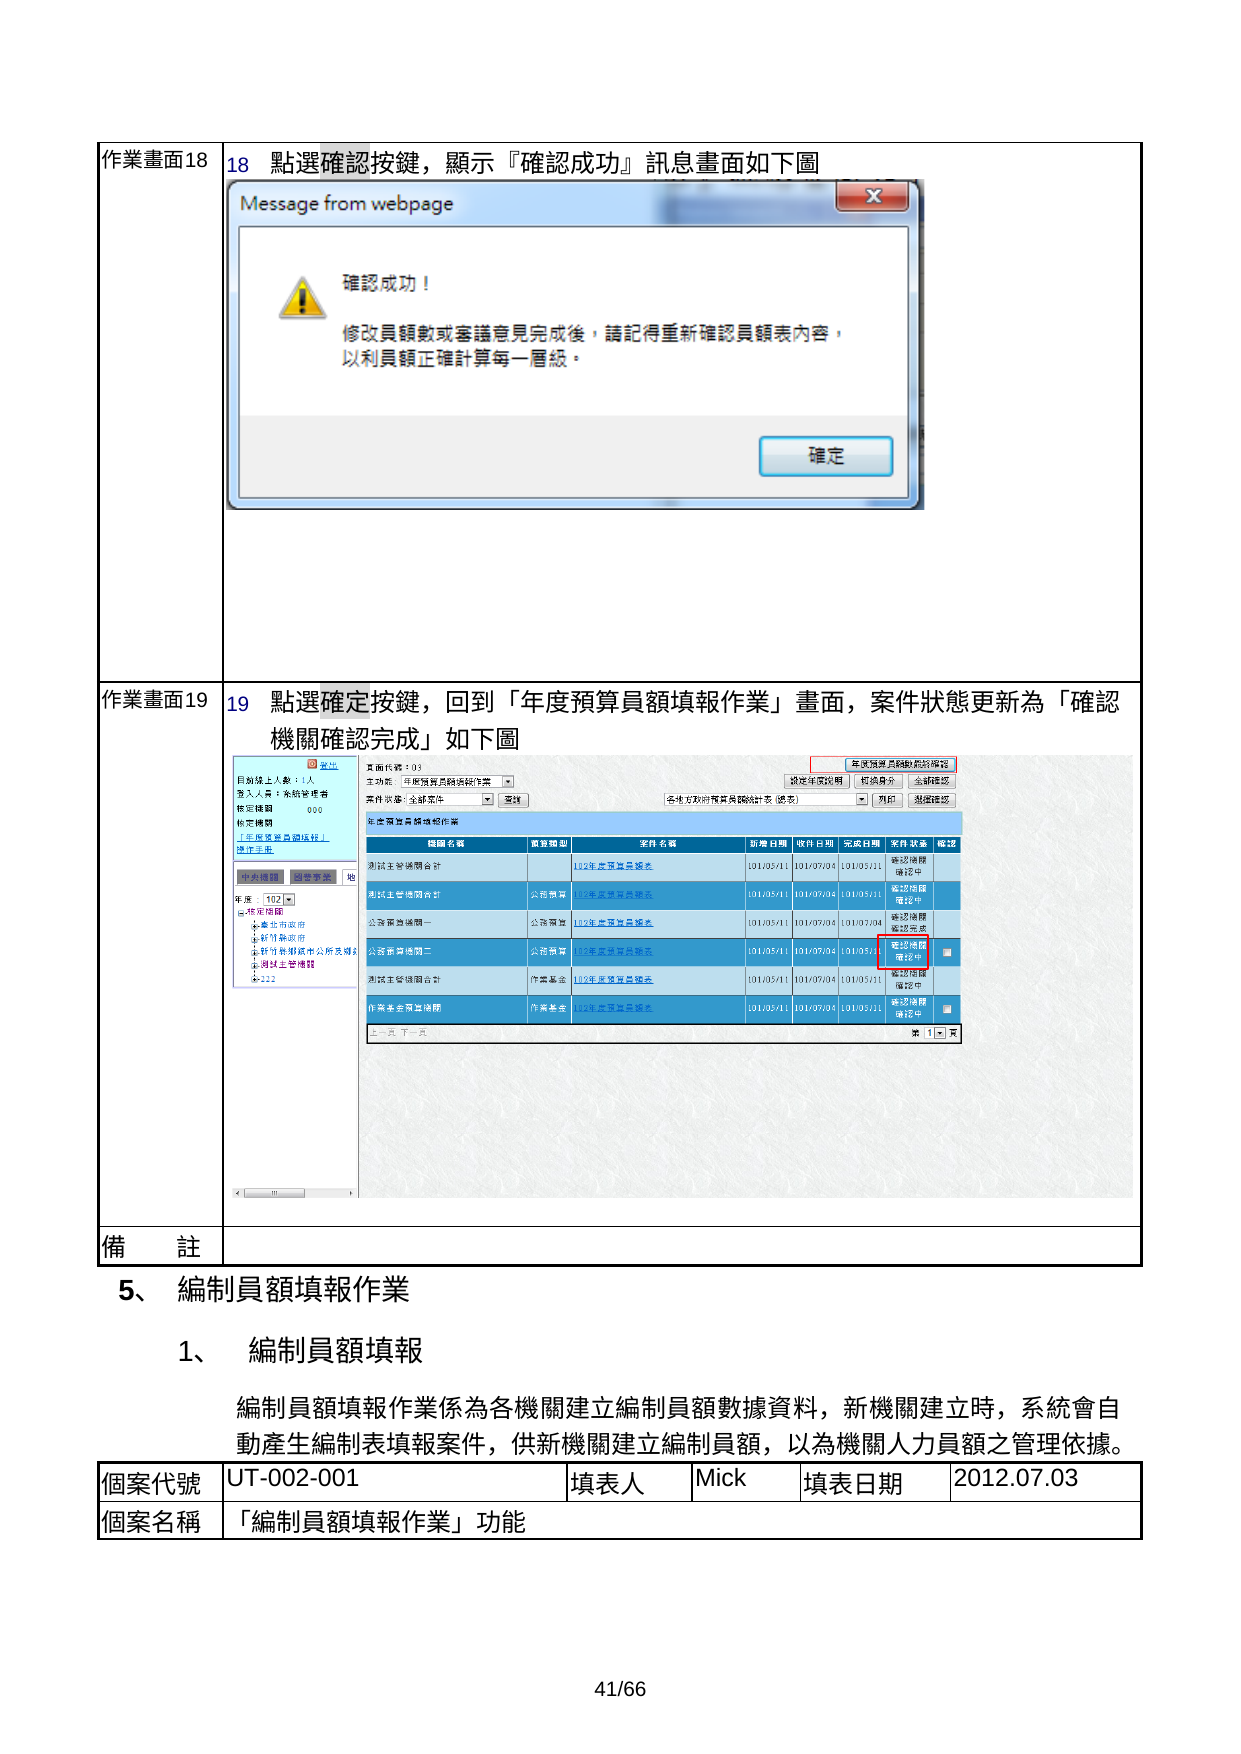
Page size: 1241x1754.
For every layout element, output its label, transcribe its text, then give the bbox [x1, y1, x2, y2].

table_header 2012.07.03 [951, 1464, 1140, 1501]
picture [226, 179, 925, 510]
table_cell [224, 1227, 1140, 1263]
list 編制員額填報作業 [118, 1267, 1122, 1309]
table_header 個案代號 [100, 1464, 222, 1501]
table_header 填表日期 [801, 1464, 950, 1501]
table_header UT-002-001 [224, 1464, 566, 1501]
table_cell 點選確定按鍵，回到「年度預算員額填報作業」畫面，案件狀態更新為「確認機關確認完成」如下圖 [224, 683, 1140, 1226]
picture [232, 755, 1133, 1198]
table_header 填表人 [568, 1464, 691, 1501]
list 編制員額填報 [177, 1328, 1122, 1370]
table_cell [100, 143, 222, 681]
table_cell 備 註 [100, 1227, 222, 1263]
table_cell [100, 683, 222, 1226]
table_cell 點選確認按鍵，顯示『確認成功』訊息畫面如下圖 [224, 143, 1140, 681]
table_cell 「編制員額填報作業」功能 [224, 1502, 1140, 1538]
table_cell 個案名稱 [100, 1502, 222, 1538]
table_header Mick [693, 1464, 800, 1501]
text 編制員額填報作業係為各機關建立編制員額數據資料，新機關建立時，系統會自動產生編制表填報案件，供新機關建立編制員額，以為機關人力員額之管理依據。 [236, 1389, 1122, 1461]
